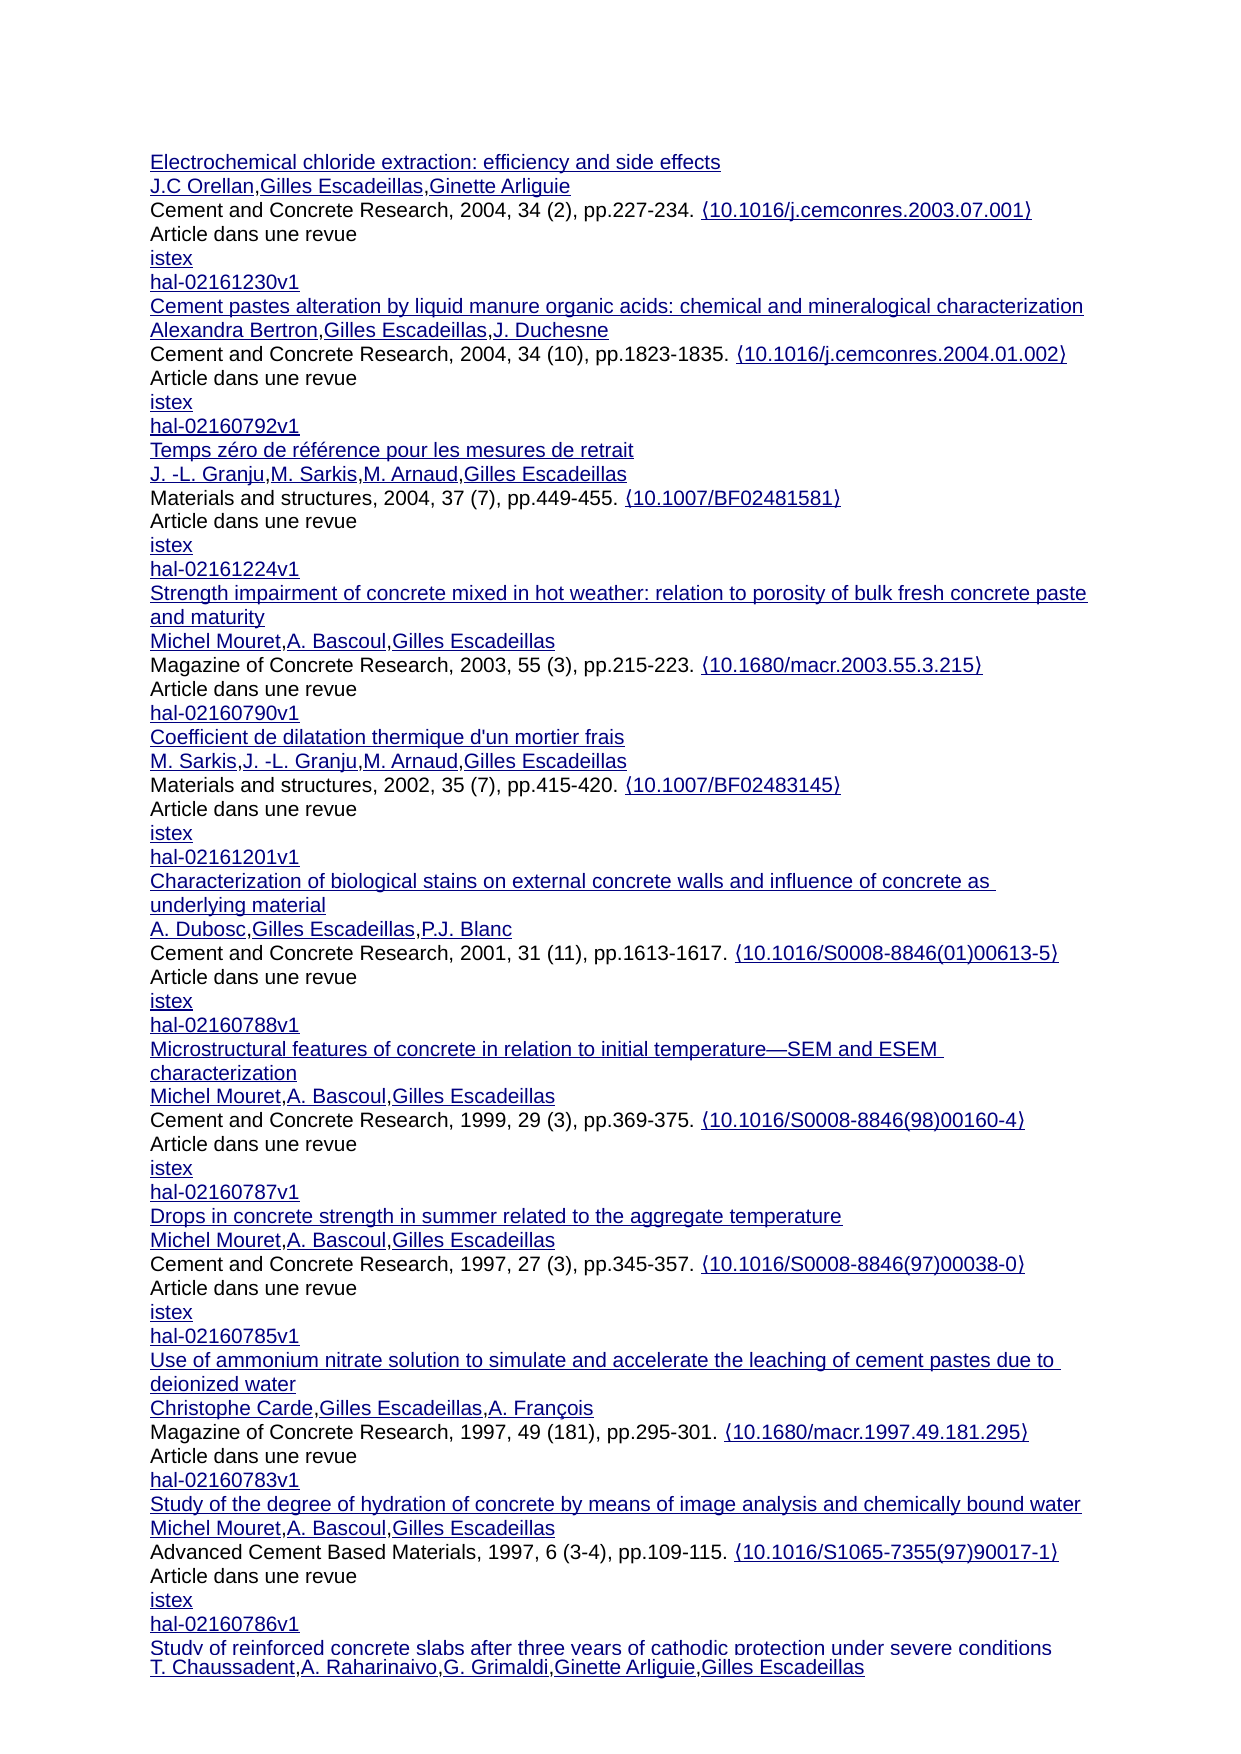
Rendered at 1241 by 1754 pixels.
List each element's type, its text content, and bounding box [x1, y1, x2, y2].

table_cell Characterization of biological stains on external concrete walls and influence of concrete as underlying material A. Dubosc,Gilles Escadeillas,P.J. Blanc Cement and Concrete Research, 2001, 31 (11), pp.1613-1617. ⟨10.1016/S0008-8846(01)00613-5⟩ Article dans une revue istex hal-02160788v1 [150, 869, 1090, 1036]
table_cell Study of the degree of hydration of concrete by means of image analysis and chemically bound water Michel Mouret,A. Bascoul,Gilles Escadeillas Advanced Cement Based Materials, 1997, 6 (3-4), pp.109-115. ⟨10.1016/S1065-7355(97)90017-1⟩ Article dans une revue istex hal-02160786v1 [150, 1492, 1090, 1635]
table_cell Temps zéro de référence pour les mesures de retrait J. -L. Granju,M. Sarkis,M. Arnaud,Gilles Escadeillas Materials and structures, 2004, 37 (7), pp.449-455. ⟨10.1007/BF02481581⟩ Article dans une revue istex hal-02161224v1 [150, 438, 1090, 581]
table_cell Coefficient de dilatation thermique d'un mortier frais M. Sarkis,J. -L. Granju,M. Arnaud,Gilles Escadeillas Materials and structures, 2002, 35 (7), pp.415-420. ⟨10.1007/BF02483145⟩ Article dans une revue istex hal-02161201v1 [150, 725, 1090, 869]
table_cell Microstructural features of concrete in relation to initial temperature—SEM and ESEM characterization Michel Mouret,A. Bascoul,Gilles Escadeillas Cement and Concrete Research, 1999, 29 (3), pp.369-375. ⟨10.1016/S0008-8846(98)00160-4⟩ Article dans une revue istex hal-02160787v1 [150, 1036, 1090, 1204]
table_cell Electrochemical chloride extraction: efficiency and side effects J.C Orellan,Gilles Escadeillas,Ginette Arliguie Cement and Concrete Research, 2004, 34 (2), pp.227-234. ⟨10.1016/j.cemconres.2003.07.001⟩ Article dans une revue istex hal-02161230v1 [150, 150, 1090, 294]
table_cell Use of ammonium nitrate solution to simulate and accelerate the leaching of cement pastes due to deionized water Christophe Carde,Gilles Escadeillas,A. François Magazine of Concrete Research, 1997, 49 (181), pp.295-301. ⟨10.1680/macr.1997.49.181.295⟩ Article dans une revue hal-02160783v1 [150, 1348, 1090, 1492]
table_cell Cement pastes alteration by liquid manure organic acids: chemical and mineralogical characterization Alexandra Bertron,Gilles Escadeillas,J. Duchesne Cement and Concrete Research, 2004, 34 (10), pp.1823-1835. ⟨10.1016/j.cemconres.2004.01.002⟩ Article dans une revue istex hal-02160792v1 [150, 294, 1090, 437]
table_cell Study of reinforced concrete slabs after three years of cathodic protection under severe conditions T. Chaussadent,A. Raharinaivo,G. Grimaldi,Ginette Arliguie,Gilles Escadeillas [150, 1635, 1090, 1679]
table_cell Strength impairment of concrete mixed in hot weather: relation to porosity of bulk fresh concrete paste and maturity Michel Mouret,A. Bascoul,Gilles Escadeillas Magazine of Concrete Research, 2003, 55 (3), pp.215-223. ⟨10.1680/macr.2003.55.3.215⟩ Article dans une revue hal-02160790v1 [150, 581, 1090, 725]
table_cell Drops in concrete strength in summer related to the aggregate temperature Michel Mouret,A. Bascoul,Gilles Escadeillas Cement and Concrete Research, 1997, 27 (3), pp.345-357. ⟨10.1016/S0008-8846(97)00038-0⟩ Article dans une revue istex hal-02160785v1 [150, 1204, 1090, 1348]
